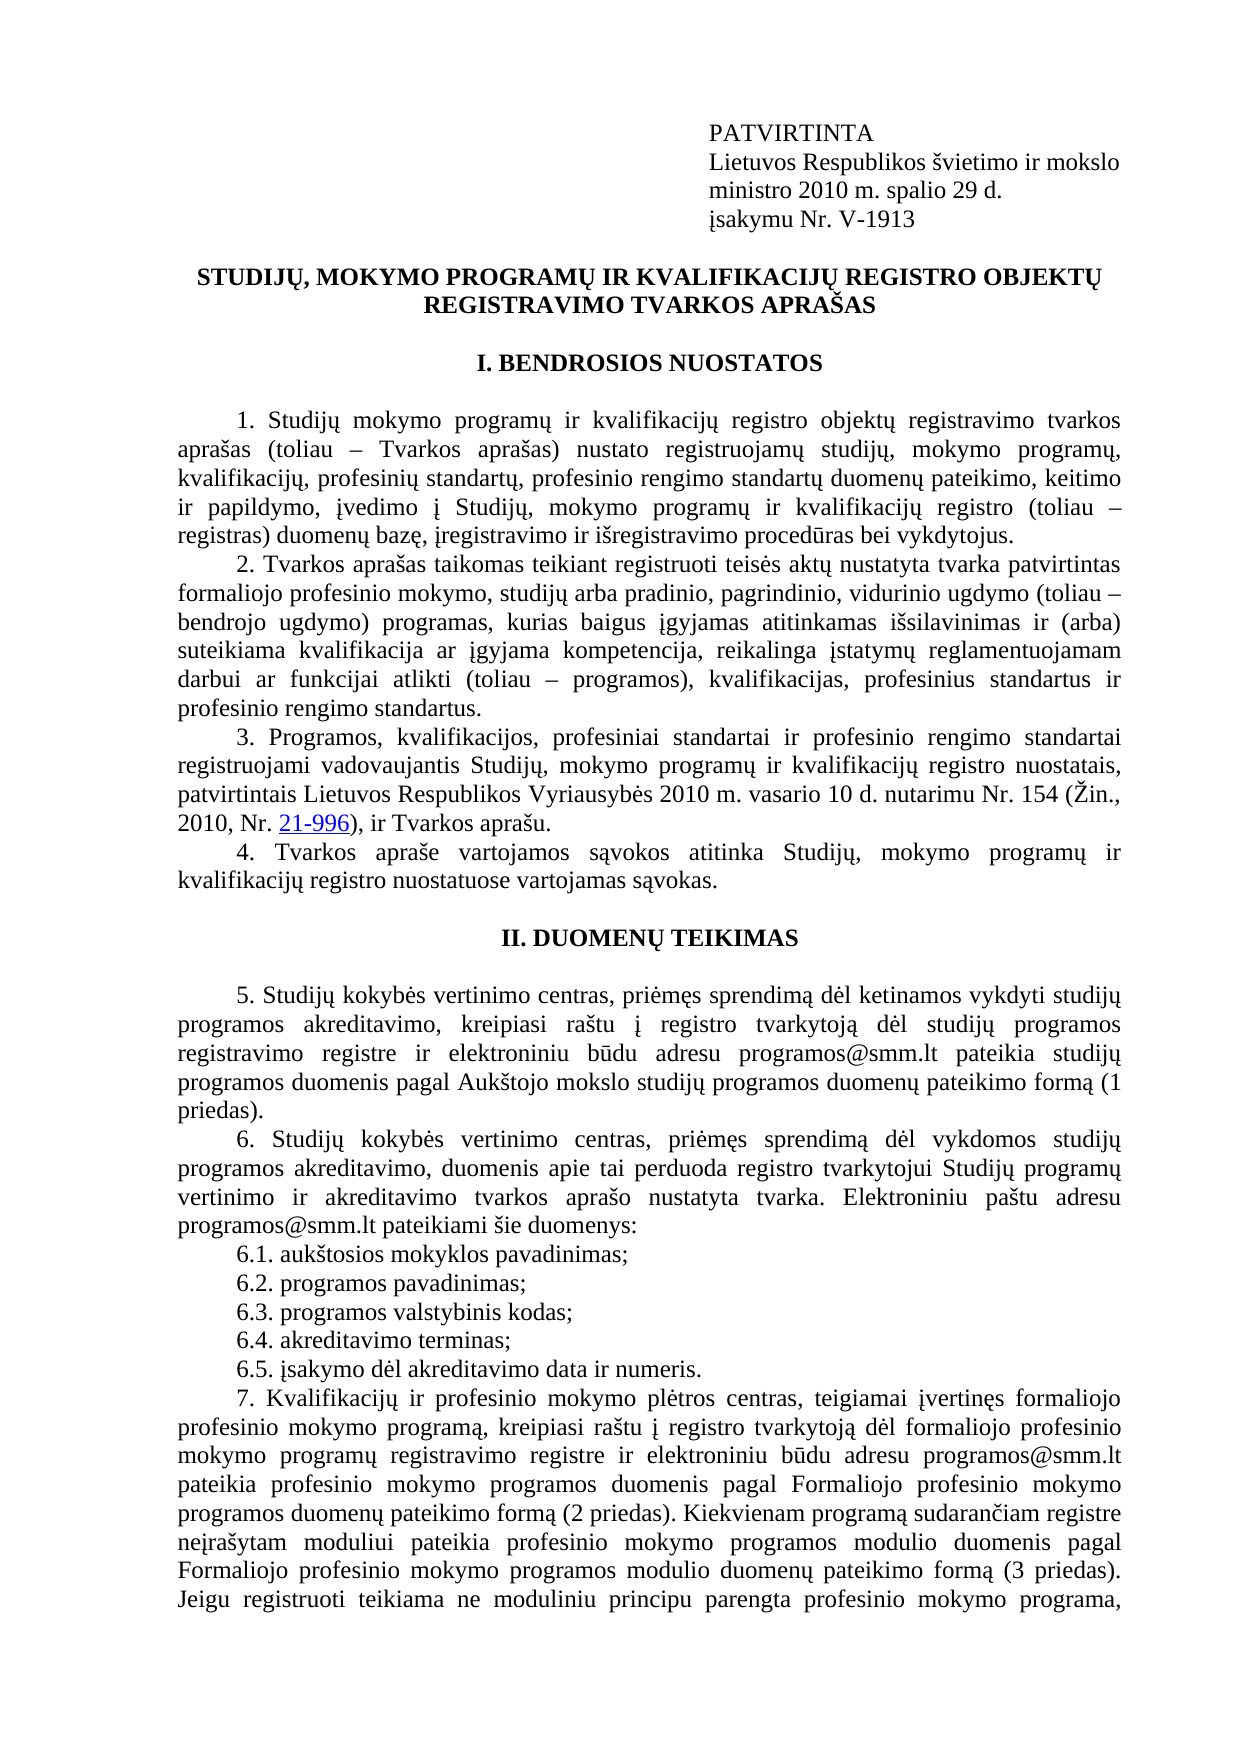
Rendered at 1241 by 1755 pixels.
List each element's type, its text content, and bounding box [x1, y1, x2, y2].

text 6.2. programos pavadinimas; [177, 1268, 1122, 1297]
text STUDIJŲ, MOKYMO PROGRAMŲ IR KVALIFIKACIJŲ REGISTRO OBJEKTŲ REGISTRAVIMO TVARKOS APRAŠAS [177, 262, 1122, 319]
text 6.4. akreditavimo terminas; [177, 1326, 1122, 1354]
text 7. Kvalifikacijų ir profesinio mokymo plėtros centras, teigiamai įvertinęs formaliojo profesinio mokymo programą, kreipiasi raštu į registro tvarkytoją dėl formaliojo profesinio mokymo programų registravimo registre ir elektroniniu būdu adresu programos@smm.lt pateikia profesinio mokymo programos duomenis pagal Formaliojo profesinio mokymo programos duomenų pateikimo formą (2 priedas). Kiekvienam programą sudarančiam registre neįrašytam moduliui pateikia profesinio mokymo programos modulio duomenis pagal Formaliojo profesinio mokymo programos modulio duomenų pateikimo formą (3 priedas). Jeigu registruoti teikiama ne moduliniu principu parengta profesinio mokymo programa, [177, 1383, 1122, 1613]
text PATVIRTINTA [709, 118, 1122, 147]
text įsakymu Nr. V-1913 [177, 204, 1122, 233]
text 6.1. aukštosios mokyklos pavadinimas; [177, 1239, 1122, 1268]
text 6. Studijų kokybės vertinimo centras, priėmęs sprendimą dėl vykdomos studijų programos akreditavimo, duomenis apie tai perduoda registro tvarkytojui Studijų programų vertinimo ir akreditavimo tvarkos aprašo nustatyta tvarka. Elektroniniu paštu adresu programos@smm.lt pateikiami šie duomenys: [177, 1124, 1122, 1239]
text 1. Studijų mokymo programų ir kvalifikacijų registro objektų registravimo tvarkos aprašas (toliau – Tvarkos aprašas) nustato registruojamų studijų, mokymo programų, kvalifikacijų, profesinių standartų, profesinio rengimo standartų duomenų pateikimo, keitimo ir papildymo, įvedimo į Studijų, mokymo programų ir kvalifikacijų registro (toliau – registras) duomenų bazę, įregistravimo ir išregistravimo procedūras bei vykdytojus. [177, 406, 1122, 549]
text 2. Tvarkos aprašas taikomas teikiant registruoti teisės aktų nustatyta tvarka patvirtintas formaliojo profesinio mokymo, studijų arba pradinio, pagrindinio, vidurinio ugdymo (toliau – bendrojo ugdymo) programas, kurias baigus įgyjamas atitinkamas išsilavinimas ir (arba) suteikiama kvalifikacija ar įgyjama kompetencija, reikalinga įstatymų reglamentuojamam darbui ar funkcijai atlikti (toliau – programos), kvalifikacijas, profesinius standartus ir profesinio rengimo standartus. [177, 549, 1122, 722]
text 6.3. programos valstybinis kodas; [177, 1297, 1122, 1326]
text II. DUOMENŲ TEIKIMAS [177, 923, 1122, 952]
text Lietuvos Respublikos švietimo ir mokslo [177, 147, 1122, 176]
text ministro 2010 m. spalio 29 d. [177, 176, 1122, 204]
text I. BENDROSIOS NUOSTATOS [177, 348, 1122, 377]
text 6.5. įsakymo dėl akreditavimo data ir numeris. [177, 1354, 1122, 1383]
text 5. Studijų kokybės vertinimo centras, priėmęs sprendimą dėl ketinamos vykdyti studijų programos akreditavimo, kreipiasi raštu į registro tvarkytoją dėl studijų programos registravimo registre ir elektroniniu būdu adresu programos@smm.lt pateikia studijų programos duomenis pagal Aukštojo mokslo studijų programos duomenų pateikimo formą (1 priedas). [177, 981, 1122, 1124]
text 3. Programos, kvalifikacijos, profesiniai standartai ir profesinio rengimo standartai registruojami vadovaujantis Studijų, mokymo programų ir kvalifikacijų registro nuostatais, patvirtintais Lietuvos Respublikos Vyriausybės 2010 m. vasario 10 d. nutarimu Nr. 154 (Žin., 2010, Nr. 21-996), ir Tvarkos aprašu. [177, 722, 1122, 837]
text 4. Tvarkos apraše vartojamos sąvokos atitinka Studijų, mokymo programų ir kvalifikacijų registro nuostatuose vartojamas sąvokas. [177, 837, 1122, 894]
